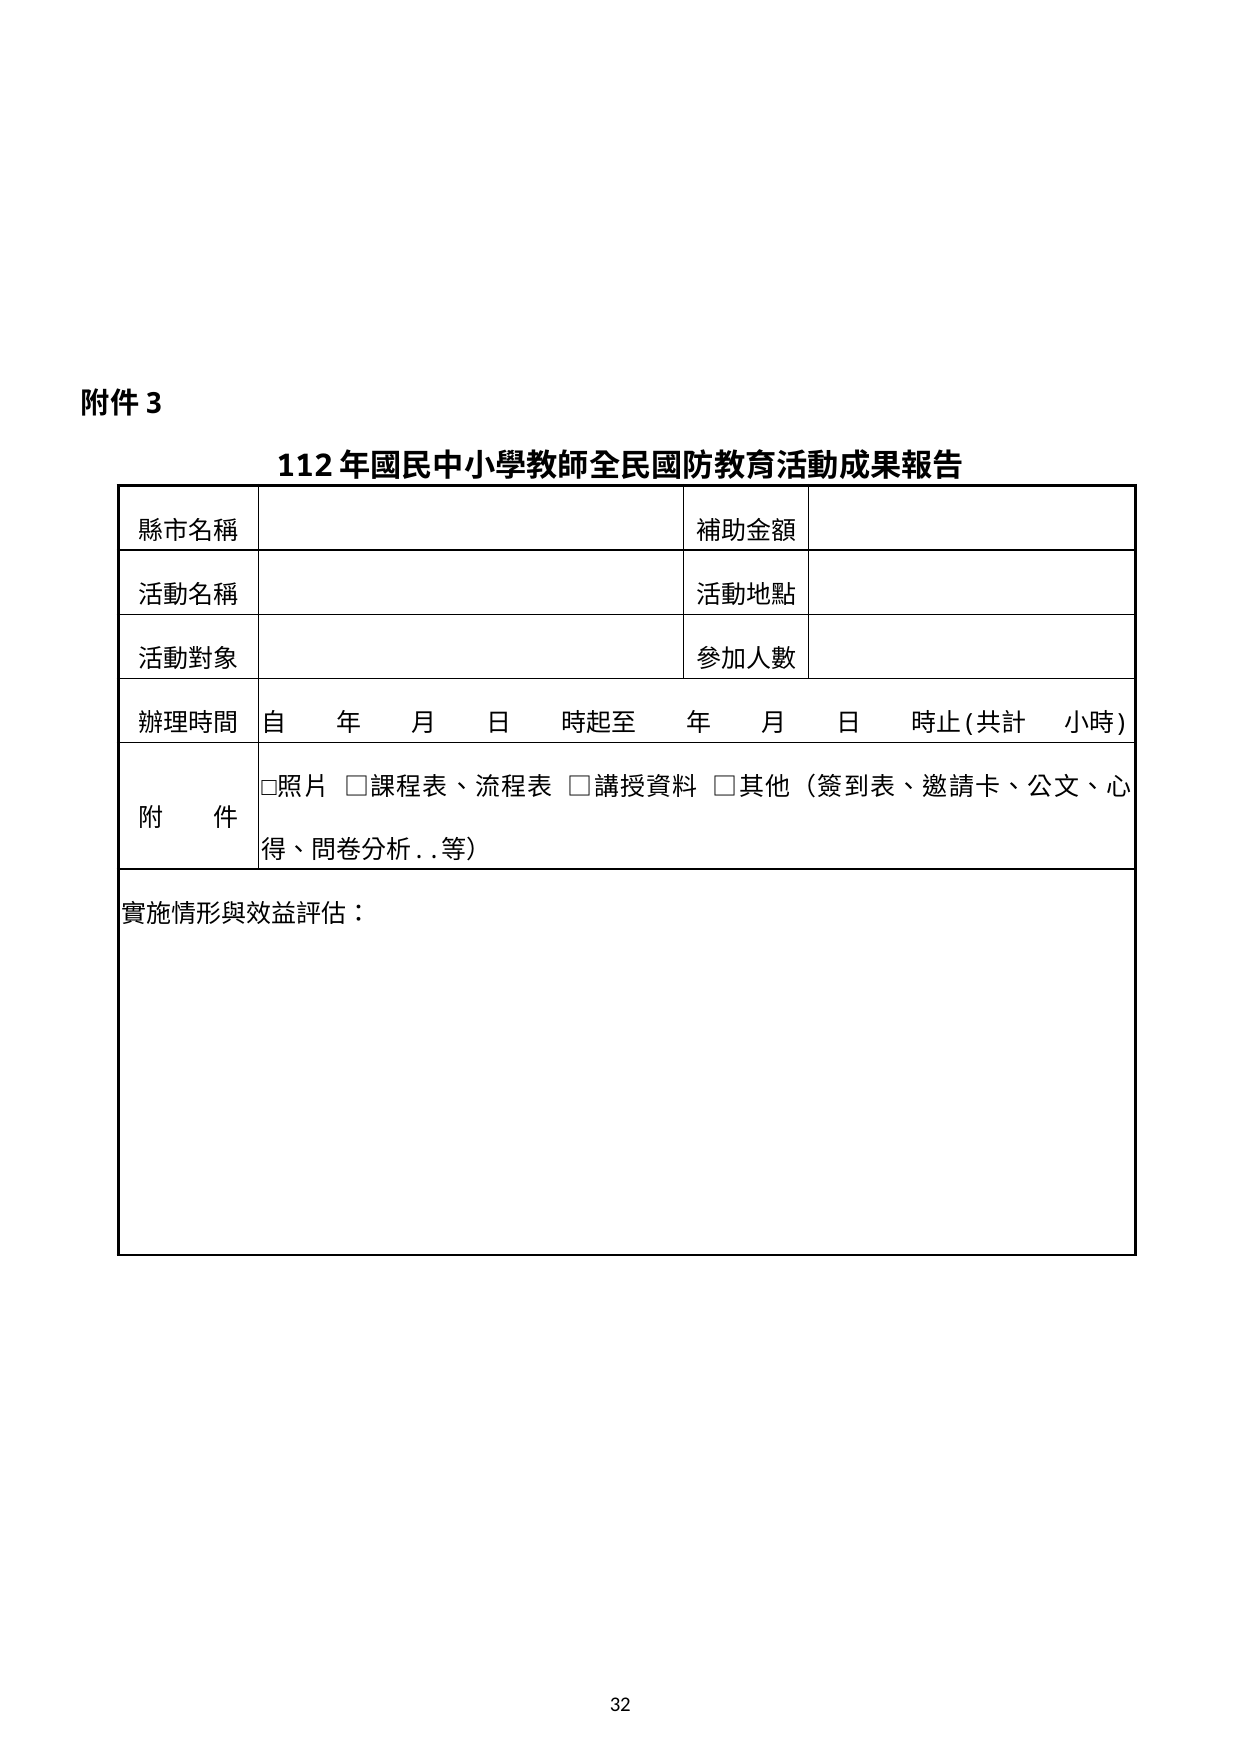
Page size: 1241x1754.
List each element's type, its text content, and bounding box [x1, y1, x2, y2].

table_cell [259, 551, 683, 613]
table_header 補助金額 [684, 487, 808, 549]
table_cell 辦理時間 [120, 679, 258, 742]
table_cell 活動對象 [120, 615, 258, 677]
table_cell [809, 551, 1134, 613]
table_cell 活動地點 [684, 551, 808, 613]
table_cell 實施情形與效益評估： [120, 870, 1134, 1254]
text 附件3 [81, 359, 1122, 421]
table_cell 參加人數 [684, 615, 808, 677]
table_cell 活動名稱 [120, 551, 258, 613]
table_cell 自 年 月 日 時起至 年 月 日 時止(共計 小時) [259, 679, 1134, 742]
table_header 縣市名稱 [120, 487, 258, 549]
table_cell 附 件 [120, 743, 258, 868]
table_header [259, 487, 683, 549]
table_cell [259, 615, 683, 677]
table_header [809, 487, 1134, 549]
table_cell □照片 □課程表、流程表 □講授資料 □其他（簽到表、邀請卡、公文、心得、問卷分析..等） [259, 743, 1134, 868]
text 112年國民中小學教師全民國防教育活動成果報告 [118, 421, 1122, 484]
table_cell [809, 615, 1134, 677]
